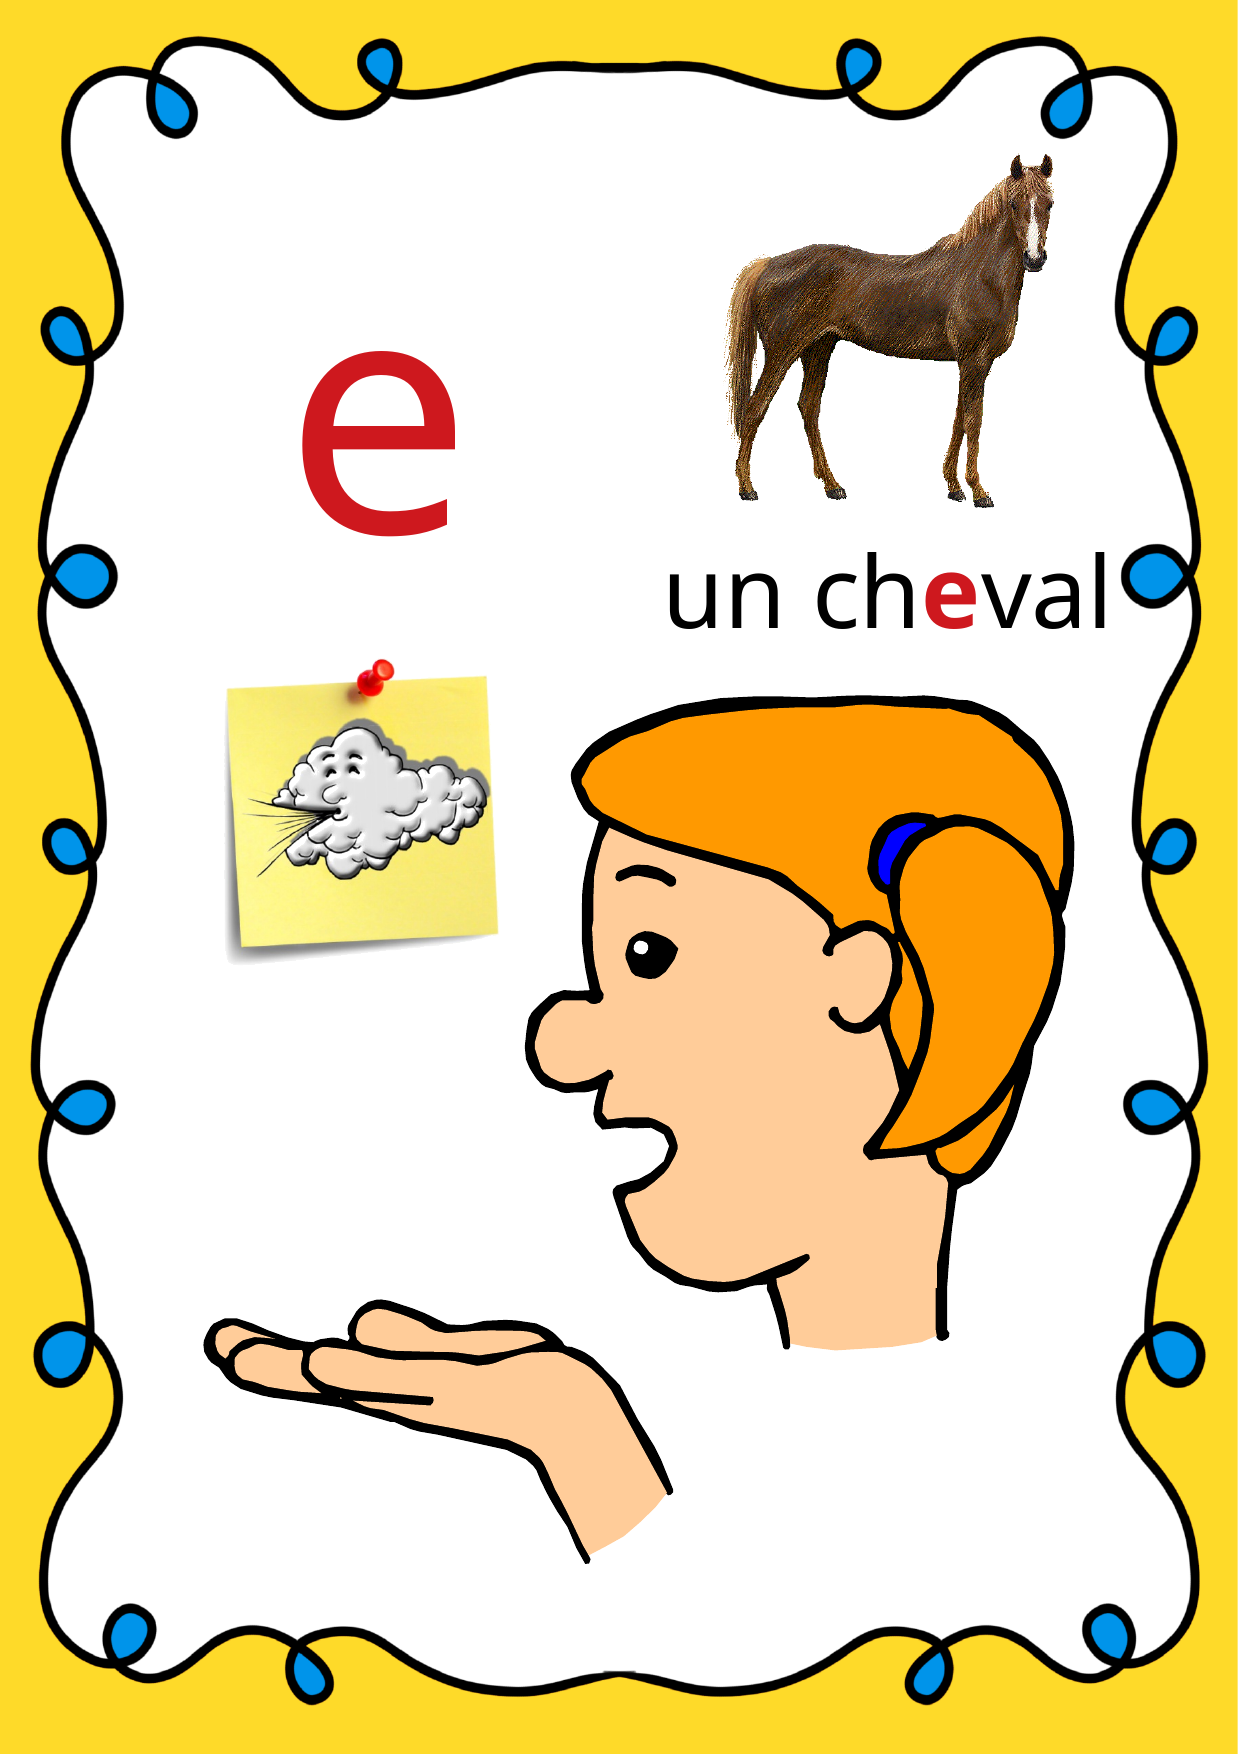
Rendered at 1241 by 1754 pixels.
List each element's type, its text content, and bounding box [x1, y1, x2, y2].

table_cell [453, 778, 469, 788]
table_cell [290, 765, 308, 789]
table_cell [442, 807, 461, 835]
table_header [627, 145, 1148, 516]
table_cell [357, 834, 365, 842]
table_cell [275, 790, 288, 801]
table_cell [288, 835, 307, 853]
table_cell un cheval [627, 516, 1148, 663]
table_cell [309, 817, 351, 836]
table_cell [398, 800, 431, 821]
table_cell [327, 771, 340, 780]
table_cell [412, 821, 425, 835]
table_cell [351, 757, 366, 764]
table_cell [419, 767, 442, 779]
table_cell [399, 772, 410, 777]
table_cell [350, 771, 364, 779]
table_cell [296, 794, 308, 803]
table_cell [335, 811, 344, 818]
table_cell [324, 754, 339, 764]
table_cell [324, 786, 338, 796]
table_cell [328, 847, 362, 861]
table_cell [130, 663, 1148, 1596]
table_header e [130, 145, 627, 663]
table_cell [339, 798, 350, 805]
table_cell [326, 837, 335, 844]
table_cell [308, 730, 362, 763]
